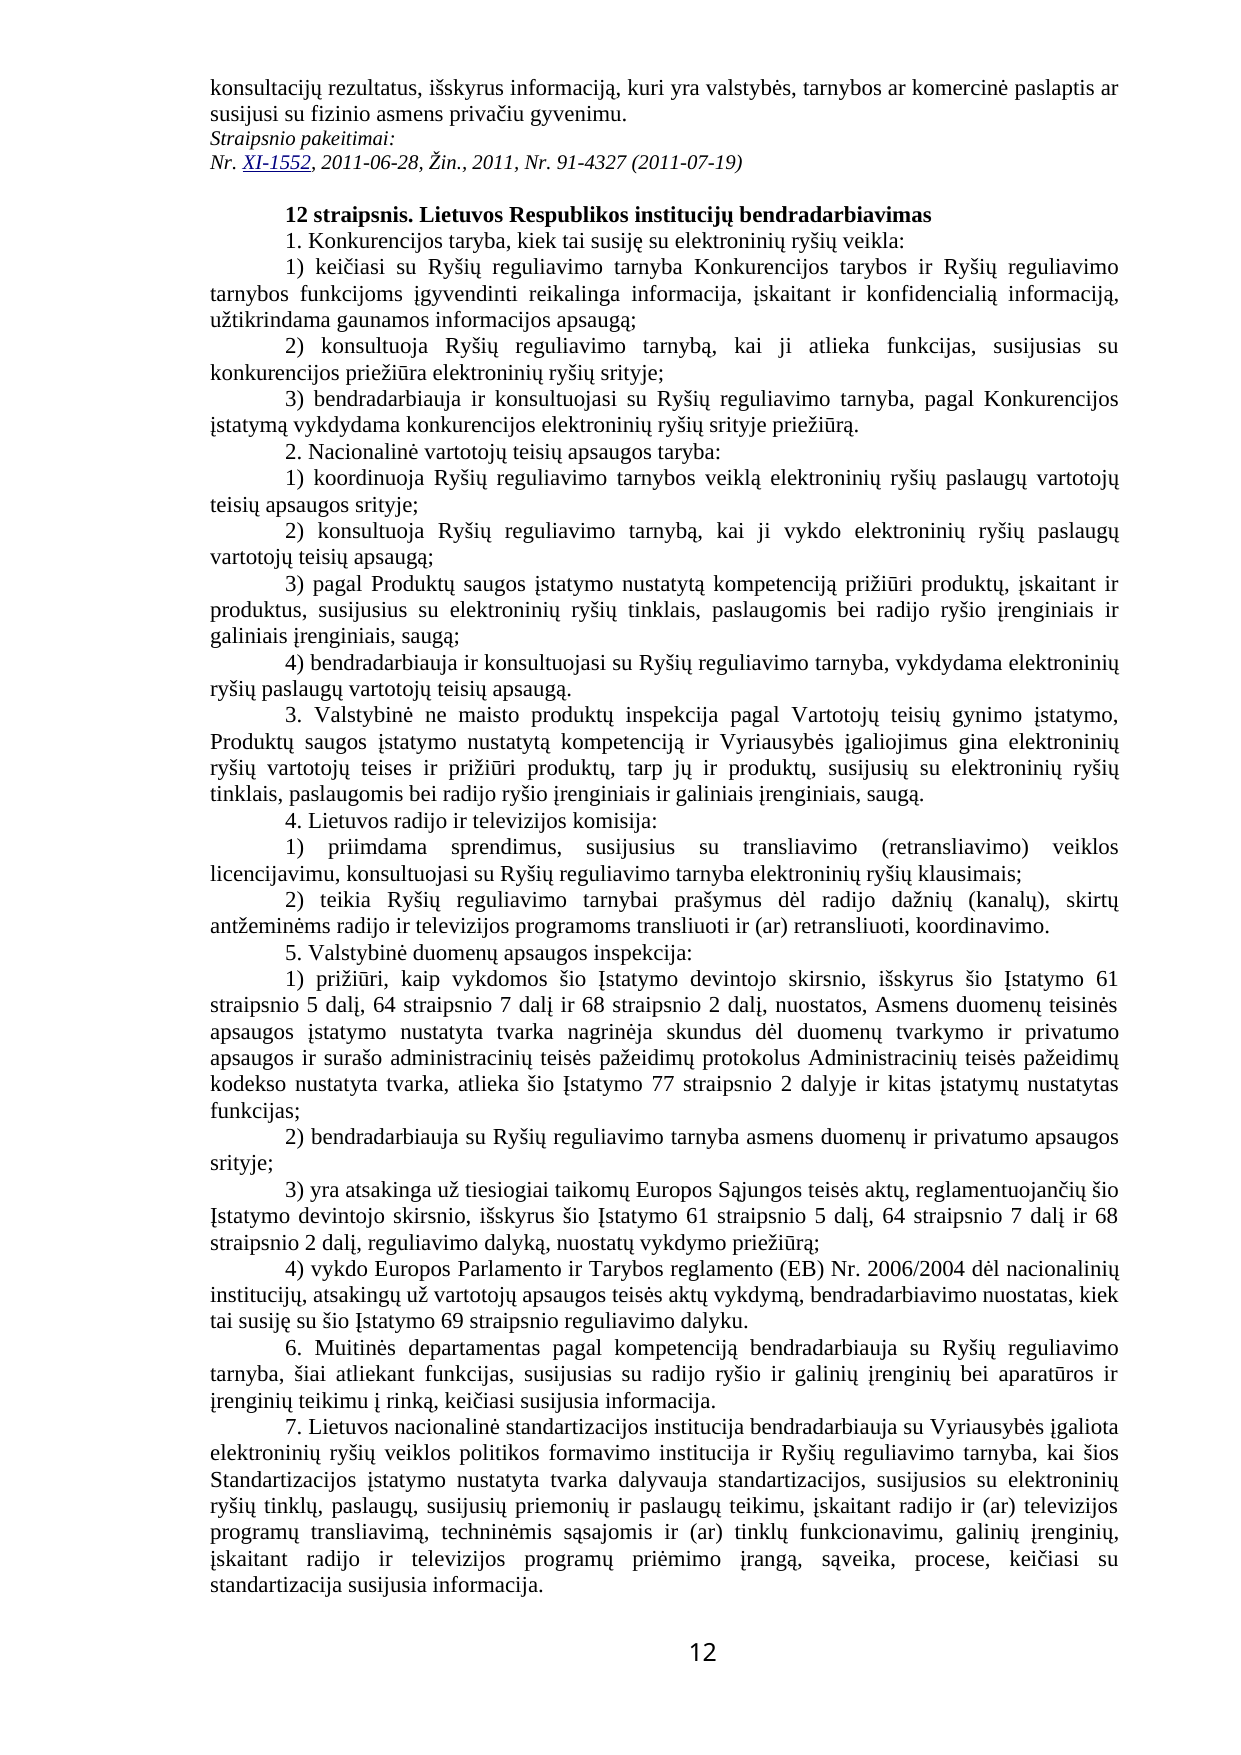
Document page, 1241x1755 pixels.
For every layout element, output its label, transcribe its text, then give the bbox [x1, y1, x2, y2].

text 3. Valstybinė ne maisto produktų inspekcija pagal Vartotojų teisių gynimo įstatymo, Produktų saugos įstatymo nustatytą kompetenciją ir Vyriausybės įgaliojimus gina elektroninių ryšių vartotojų teises ir prižiūri produktų, tarp jų ir produktų, susijusių su elektroninių ryšių tinklais, paslaugomis bei radijo ryšio įrenginiais ir galiniais įrenginiais, saugą. [210, 701, 1120, 807]
text konsultacijų rezultatus, išskyrus informaciją, kuri yra valstybės, tarnybos ar komercinė paslaptis ar susijusi su fizinio asmens privačiu gyvenimu. [210, 73, 1120, 126]
text 12 straipsnis. Lietuvos Respublikos institucijų bendradarbiavimas [285, 201, 1120, 227]
text 2) konsultuoja Ryšių reguliavimo tarnybą, kai ji vykdo elektroninių ryšių paslaugų vartotojų teisių apsaugą; [210, 517, 1120, 570]
text 3) bendradarbiauja ir konsultuojasi su Ryšių reguliavimo tarnyba, pagal Konkurencijos įstatymą vykdydama konkurencijos elektroninių ryšių srityje priežiūrą. [210, 385, 1120, 438]
text 4) bendradarbiauja ir konsultuojasi su Ryšių reguliavimo tarnyba, vykdydama elektroninių ryšių paslaugų vartotojų teisių apsaugą. [210, 649, 1120, 701]
text 3) yra atsakinga už tiesiogiai taikomų Europos Sąjungos teisės aktų, reglamentuojančių šio Įstatymo devintojo skirsnio, išskyrus šio Įstatymo 61 straipsnio 5 dalį, 64 straipsnio 7 dalį ir 68 straipsnio 2 dalį, reguliavimo dalyką, nuostatų vykdymo priežiūrą; [210, 1176, 1120, 1255]
text 1) prižiūri, kaip vykdomos šio Įstatymo devintojo skirsnio, išskyrus šio Įstatymo 61 straipsnio 5 dalį, 64 straipsnio 7 dalį ir 68 straipsnio 2 dalį, nuostatos, Asmens duomenų teisinės apsaugos įstatymo nustatyta tvarka nagrinėja skundus dėl duomenų tvarkymo ir privatumo apsaugos ir surašo administracinių teisės pažeidimų protokolus Administracinių teisės pažeidimų kodekso nustatyta tvarka, atlieka šio Įstatymo 77 straipsnio 2 dalyje ir kitas įstatymų nustatytas funkcijas; [210, 965, 1120, 1123]
text Nr. XI-1552, 2011-06-28, Žin., 2011, Nr. 91-4327 (2011-07-19) [210, 150, 1120, 174]
text 2) teikia Ryšių reguliavimo tarnybai prašymus dėl radijo dažnių (kanalų), skirtų antžeminėms radijo ir televizijos programoms transliuoti ir (ar) retransliuoti, koordinavimo. [210, 886, 1120, 939]
text Straipsnio pakeitimai: [210, 126, 1120, 150]
text 4. Lietuvos radijo ir televizijos komisija: [210, 807, 1120, 833]
text 1) keičiasi su Ryšių reguliavimo tarnyba Konkurencijos tarybos ir Ryšių reguliavimo tarnybos funkcijoms įgyvendinti reikalinga informacija, įskaitant ir konfidencialią informaciją, užtikrindama gaunamos informacijos apsaugą; [210, 253, 1120, 332]
text 3) pagal Produktų saugos įstatymo nustatytą kompetenciją prižiūri produktų, įskaitant ir produktus, susijusius su elektroninių ryšių tinklais, paslaugomis bei radijo ryšio įrenginiais ir galiniais įrenginiais, saugą; [210, 570, 1120, 649]
text 7. Lietuvos nacionalinė standartizacijos institucija bendradarbiauja su Vyriausybės įgaliota elektroninių ryšių veiklos politikos formavimo institucija ir Ryšių reguliavimo tarnyba, kai šios Standartizacijos įstatymo nustatyta tvarka dalyvauja standartizacijos, susijusios su elektroninių ryšių tinklų, paslaugų, susijusių priemonių ir paslaugų teikimu, įskaitant radijo ir (ar) televizijos programų transliavimą, techninėmis sąsajomis ir (ar) tinklų funkcionavimu, galinių įrenginių, įskaitant radijo ir televizijos programų priėmimo įrangą, sąveika, procese, keičiasi su standartizacija susijusia informacija. [210, 1413, 1120, 1597]
text 4) vykdo Europos Parlamento ir Tarybos reglamento (EB) Nr. 2006/2004 dėl nacionalinių institucijų, atsakingų už vartotojų apsaugos teisės aktų vykdymą, bendradarbiavimo nuostatas, kiek tai susiję su šio Įstatymo 69 straipsnio reguliavimo dalyku. [210, 1255, 1120, 1334]
text 2. Nacionalinė vartotojų teisių apsaugos taryba: [210, 438, 1120, 464]
text 1) koordinuoja Ryšių reguliavimo tarnybos veiklą elektroninių ryšių paslaugų vartotojų teisių apsaugos srityje; [210, 464, 1120, 517]
text 6. Muitinės departamentas pagal kompetenciją bendradarbiauja su Ryšių reguliavimo tarnyba, šiai atliekant funkcijas, susijusias su radijo ryšio ir galinių įrenginių bei aparatūros ir įrenginių teikimu į rinką, keičiasi susijusia informacija. [210, 1334, 1120, 1413]
text 1. Konkurencijos taryba, kiek tai susiję su elektroninių ryšių veikla: [210, 227, 1120, 253]
text 1) priimdama sprendimus, susijusius su transliavimo (retransliavimo) veiklos licencijavimu, konsultuojasi su Ryšių reguliavimo tarnyba elektroninių ryšių klausimais; [210, 833, 1120, 886]
text 5. Valstybinė duomenų apsaugos inspekcija: [210, 939, 1120, 965]
text 2) konsultuoja Ryšių reguliavimo tarnybą, kai ji atlieka funkcijas, susijusias su konkurencijos priežiūra elektroninių ryšių srityje; [210, 332, 1120, 385]
text 2) bendradarbiauja su Ryšių reguliavimo tarnyba asmens duomenų ir privatumo apsaugos srityje; [210, 1123, 1120, 1176]
